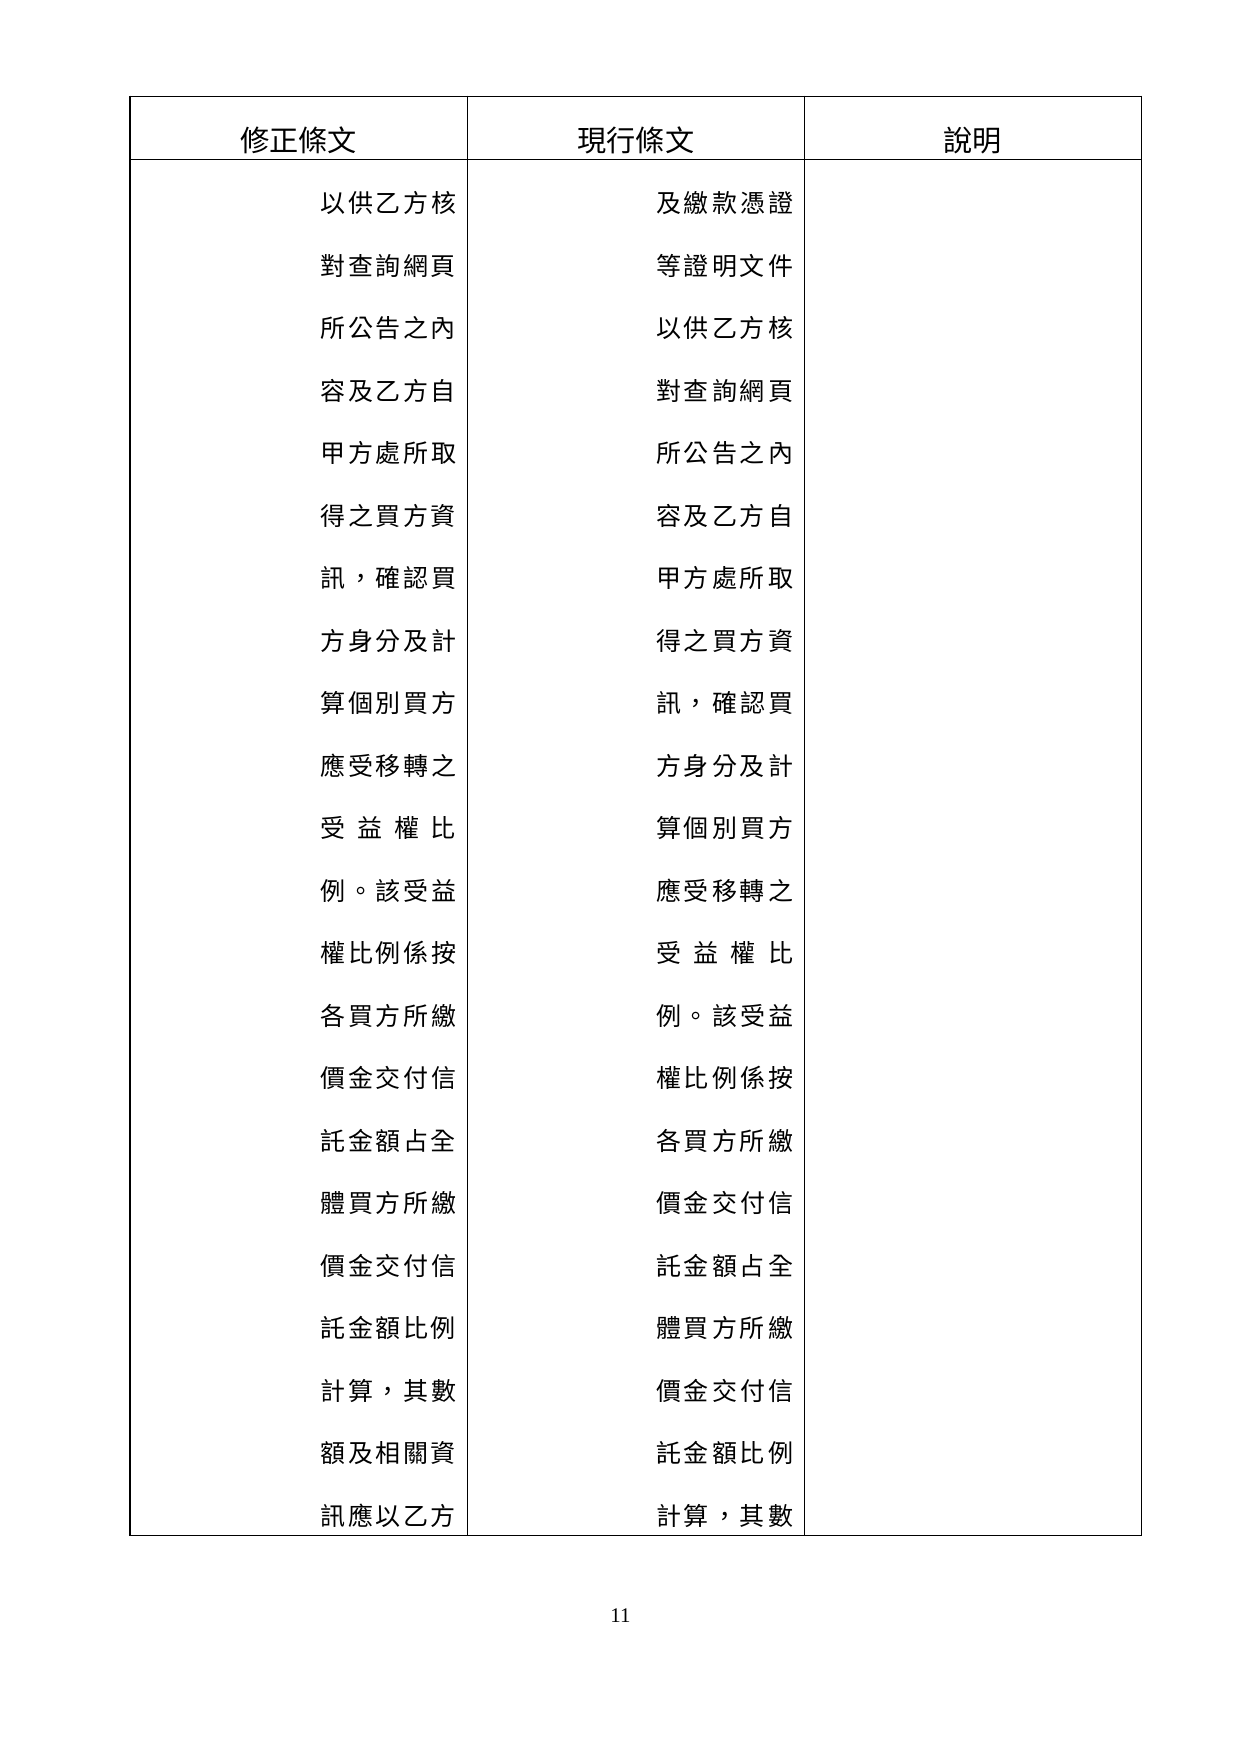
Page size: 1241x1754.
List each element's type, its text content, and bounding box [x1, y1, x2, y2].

table_cell [805, 160, 1141, 1535]
table_header 現行條文 [468, 97, 804, 159]
table_header 說明 [805, 97, 1141, 159]
table_cell 及繳款憑證等證明文件以供乙方核對查詢網頁所公告之內容及乙方自甲方處所取得之買方資訊，確認買方身分及計算個別買方應受移轉之受益權比例。該受益權比例係按各買方所繳價金交付信託金額占全體買方所繳價金交付信託金額比例計算，其數 [468, 160, 804, 1535]
table_header 修正條文 [131, 97, 467, 159]
table_cell 以供乙方核對查詢網頁所公告之內容及乙方自甲方處所取得之買方資訊，確認買方身分及計算個別買方應受移轉之受益權比例。該受益權比例係按各買方所繳價金交付信託金額占全體買方所繳價金交付信託金額比例計算，其數額及相關資訊應以乙方 [131, 160, 467, 1535]
